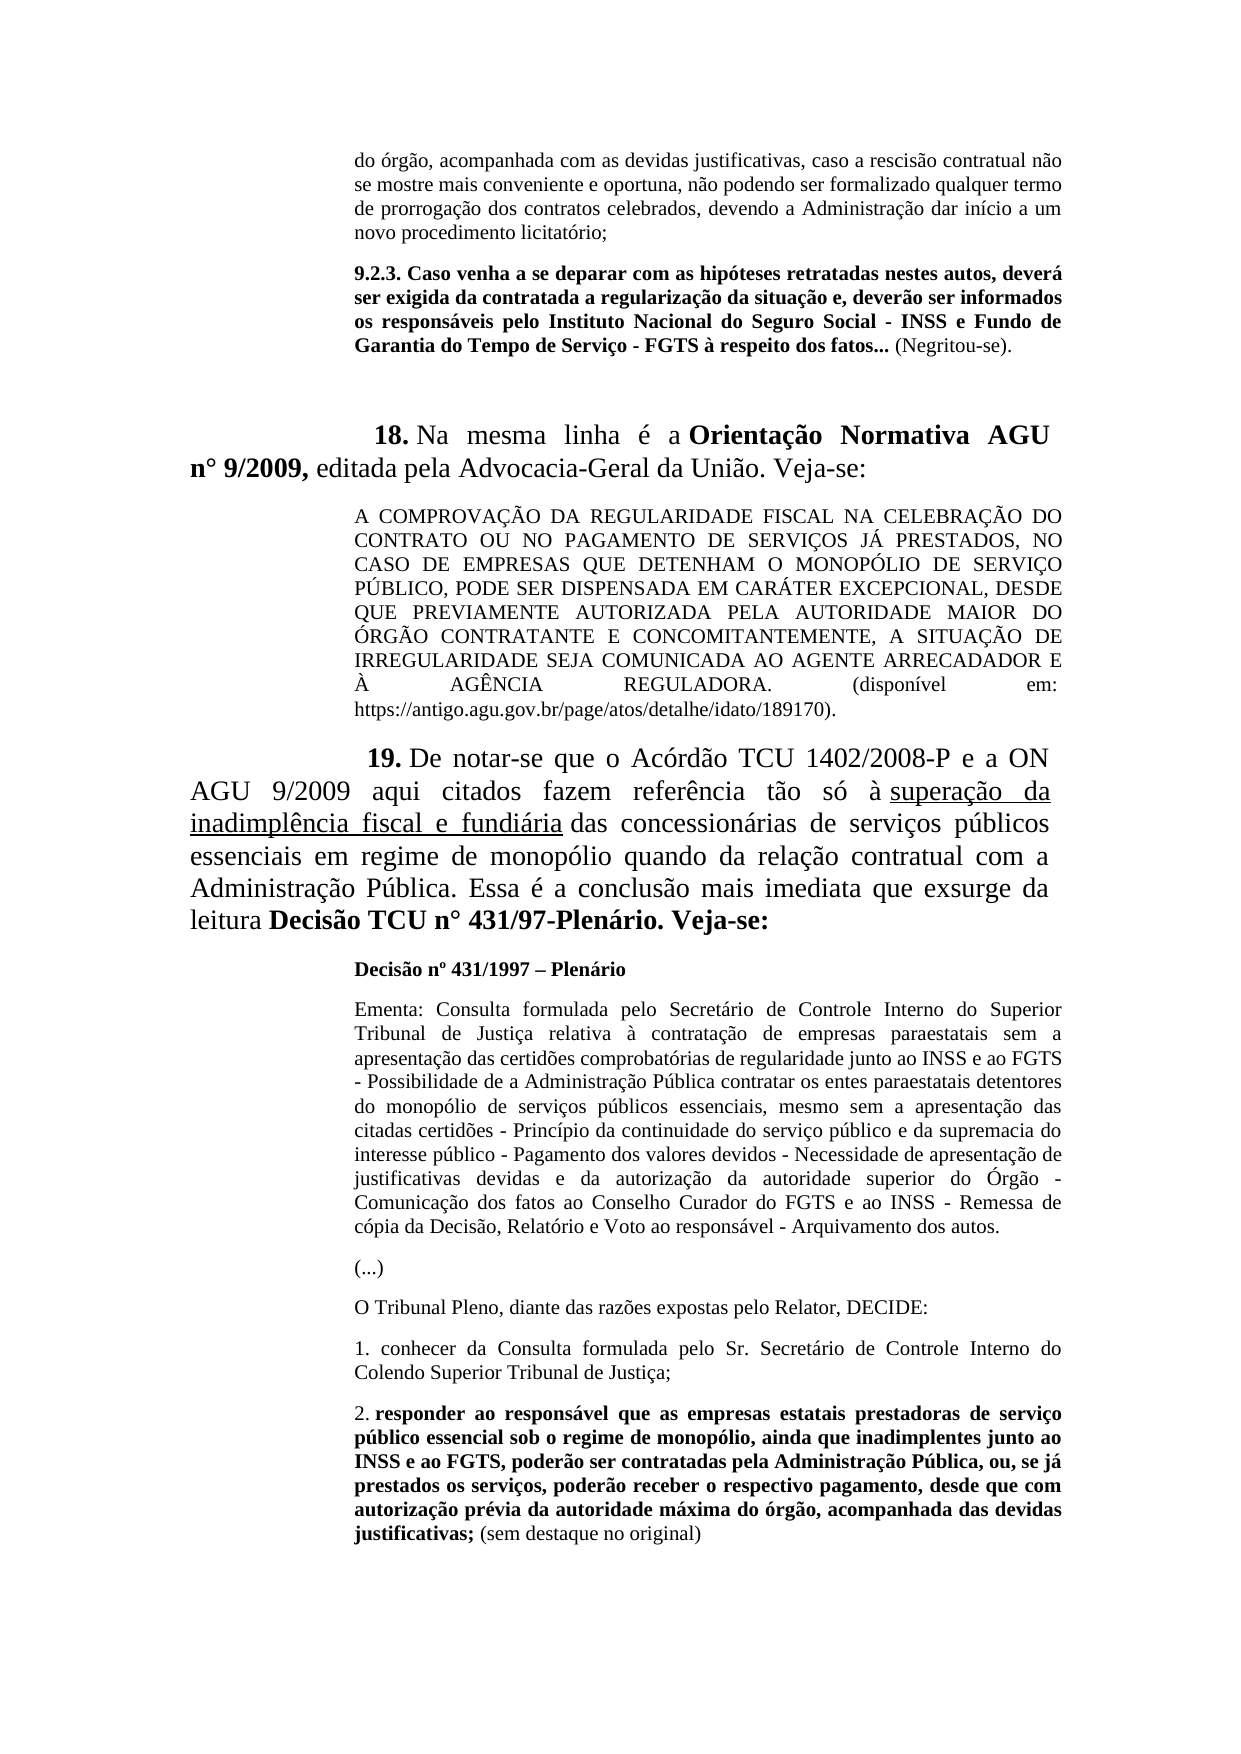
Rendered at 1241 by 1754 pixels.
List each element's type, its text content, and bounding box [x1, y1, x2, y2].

text 18. Na mesma linha é a Orientação Normativa AGU n° 9/2009, editada pela Advocacia-Geral da União. Veja-se: [190, 418, 1051, 483]
text A COMPROVAÇÃO DA REGULARIDADE FISCAL NA CELEBRAÇÃO DO CONTRATO OU NO PAGAMENTO DE SERVIÇOS JÁ PRESTADOS, NO CASO DE EMPRESAS QUE DETENHAM O MONOPÓLIO DE SERVIÇO PÚBLICO, PODE SER DISPENSADA EM CARÁTER EXCEPCIONAL, DESDE QUE PREVIAMENTE AUTORIZADA PELA AUTORIDADE MAIOR DO ÓRGÃO CONTRATANTE E CONCOMITANTEMENTE, A SITUAÇÃO DE IRREGULARIDADE SEJA COMUNICADA AO AGENTE ARRECADADOR E À AGÊNCIA REGULADORA. (disponível em: https://antigo.agu.gov.br/page/atos/detalhe/idato/189170). [354, 504, 1063, 721]
text 2. responder ao responsável que as empresas estatais prestadoras de serviço público essencial sob o regime de monopólio, ainda que inadimplentes junto ao INSS e ao FGTS, poderão ser contratadas pela Administração Pública, ou, se já prestados os serviços, poderão receber o respectivo pagamento, desde que com autorização prévia da autoridade máxima do órgão, acompanhada das devidas justificativas; (sem destaque no original) [354, 1401, 1063, 1545]
text (...) [354, 1254, 1063, 1279]
text 9.2.3. Caso venha a se deparar com as hipóteses retratadas nestes autos, deverá ser exigida da contratada a regularização da situação e, deverão ser informados os responsáveis pelo Instituto Nacional do Seguro Social - INSS e Fundo de Garantia do Tempo de Serviço - FGTS à respeito dos fatos... (Negritou-se). [354, 261, 1063, 357]
text 1. conhecer da Consulta formulada pelo Sr. Secretário de Controle Interno do Colendo Superior Tribunal de Justiça; [354, 1336, 1063, 1384]
text O Tribunal Pleno, diante das razões expostas pelo Relator, DECIDE: [354, 1295, 1063, 1319]
text Decisão nº 431/1997 – Plenário [354, 957, 1063, 981]
text do órgão, acompanhada com as devidas justificativas, caso a rescisão contratual não se mostre mais conveniente e oportuna, não podendo ser formalizado qualquer termo de prorrogação dos contratos celebrados, devendo a Administração dar início a um novo procedimento licitatório; [354, 148, 1063, 244]
text 19. De notar-se que o Acórdão TCU 1402/2008-P e a ON AGU 9/2009 aqui citados fazem referência tão só à superação da inadimplência fiscal e fundiária das concessionárias de serviços públicos essenciais em regime de monopólio quando da relação contratual com a Administração Pública. Essa é a conclusão mais imediata que exsurge da leitura Decisão TCU n° 431/97-Plenário. Veja-se: [190, 741, 1051, 936]
text Ementa: Consulta formulada pelo Secretário de Controle Interno do Superior Tribunal de Justiça relativa à contratação de empresas paraestatais sem a apresentação das certidões comprobatórias de regularidade junto ao INSS e ao FGTS - Possibilidade de a Administração Pública contratar os entes paraestatais detentores do monopólio de serviços públicos essenciais, mesmo sem a apresentação das citadas certidões - Princípio da continuidade do serviço público e da supremacia do interesse público - Pagamento dos valores devidos - Necessidade de apresentação de justificativas devidas e da autorização da autoridade superior do Órgão - Comunicação dos fatos ao Conselho Curador do FGTS e ao INSS - Remessa de cópia da Decisão, Relatório e Voto ao responsável - Arquivamento dos autos. [354, 997, 1063, 1238]
